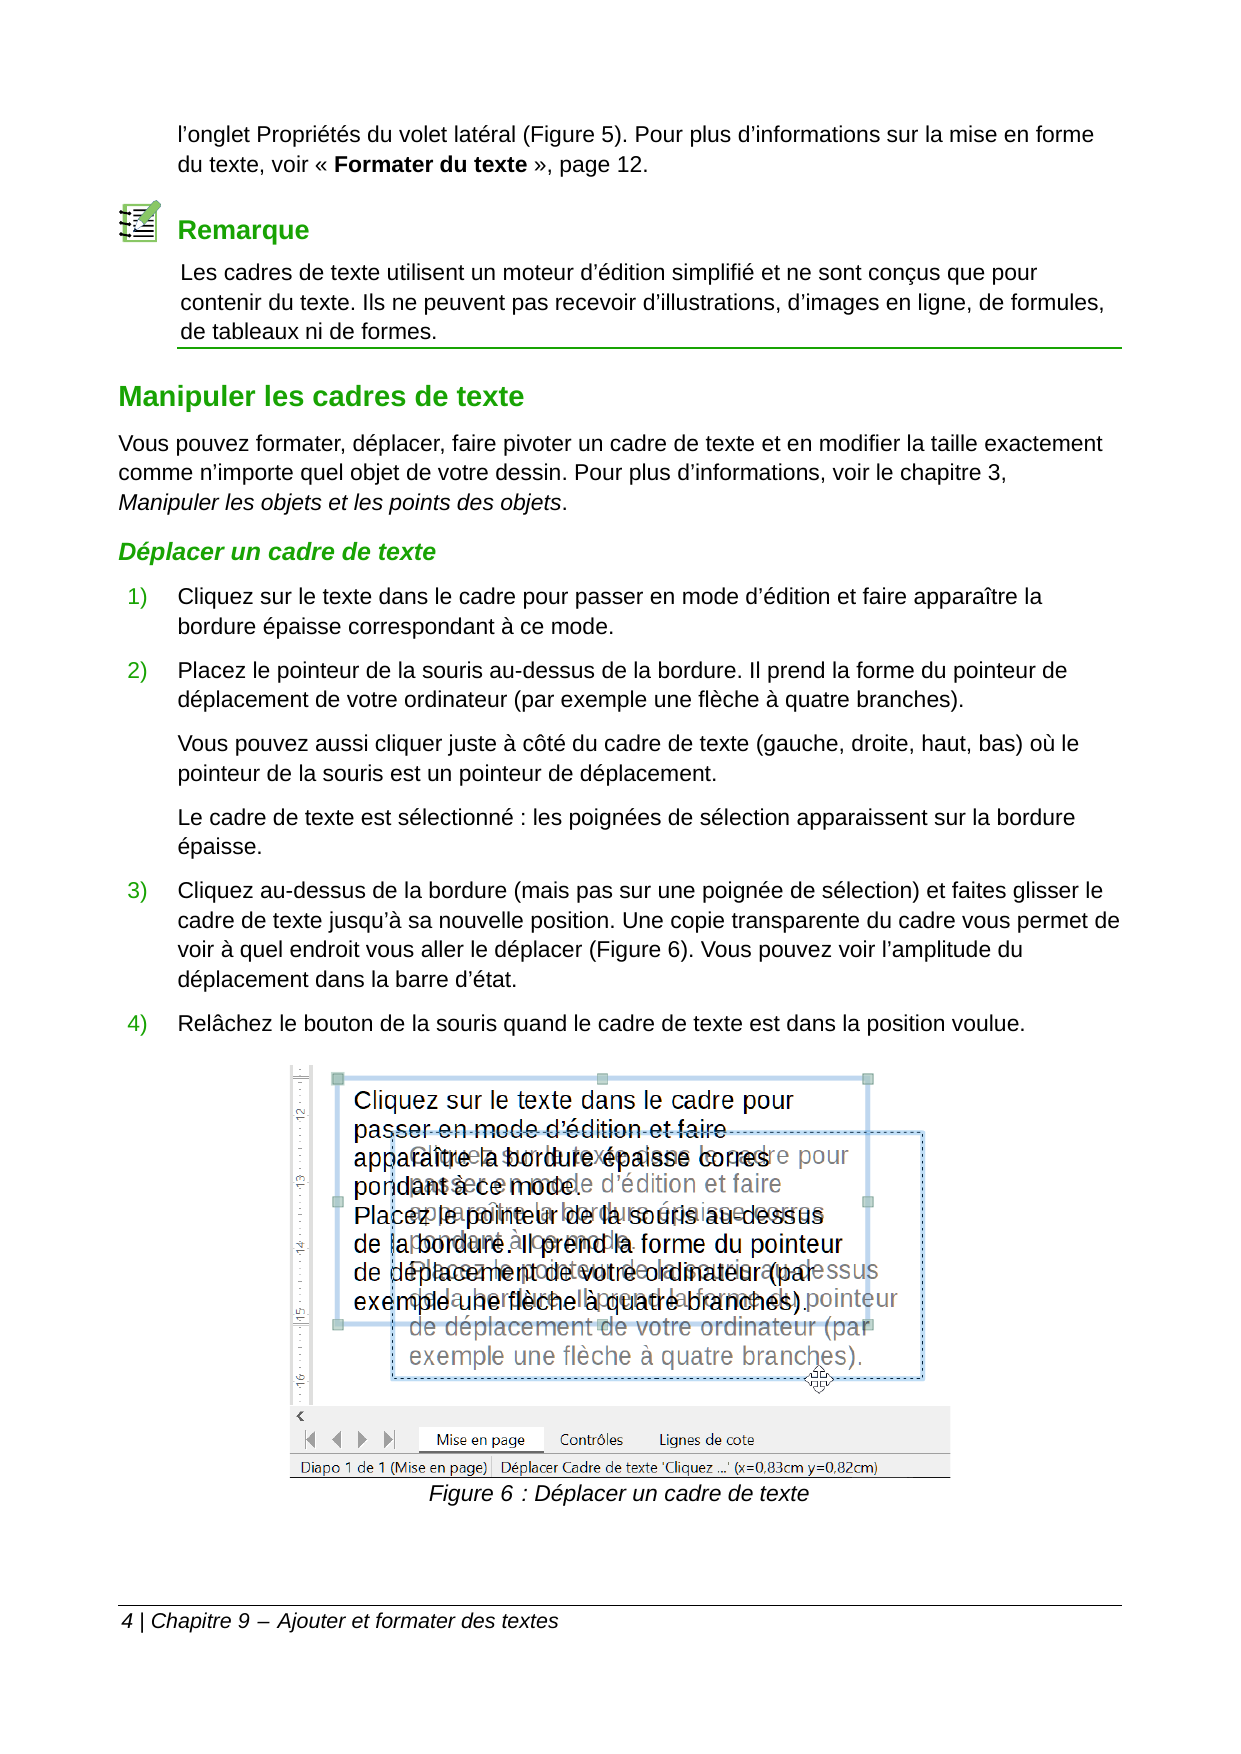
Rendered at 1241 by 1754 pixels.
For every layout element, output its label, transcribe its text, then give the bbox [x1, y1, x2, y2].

text Figure 6 : Déplacer un cadre de texte [118, 1477, 1122, 1507]
list l’onglet Propriétés du volet latéral (Figure 5). Pour plus d’informations sur la mise en forme du texte, voir « Formater du texte », page 12. [148, 118, 1122, 177]
list Remarque [118, 199, 1122, 246]
list Cliquez sur le texte dans le cadre pour passer en mode d’édition et faire apparaître la bordure épaisse correspondant à ce mode. [148, 580, 1122, 639]
list Cliquez au-dessus de la bordure (mais pas sur une poignée de sélection) et faites glisser le cadre de texte jusqu’à sa nouvelle position. Une copie transparente du cadre vous permet de voir à quel endroit vous aller le déplacer (Figure 6). Vous pouvez voir l’amplitude du déplacement dans la barre d’état. [148, 874, 1122, 992]
text Vous pouvez formater, déplacer, faire pivoter un cadre de texte et en modifier la taille exactement comme n’importe quel objet de votre dessin. Pour plus d’informations, voir le chapitre 3, Manipuler les objets et les points des objets. [118, 427, 1122, 515]
text Les cadres de texte utilisent un moteur d’édition simplifié et ne sont conçus que pour contenir du texte. Ils ne peuvent pas recevoir d’illustrations, d’images en ligne, de formules, de tableaux ni de formes. [177, 253, 1122, 347]
subtitle Déplacer un cadre de texte [118, 536, 1122, 565]
list Relâchez le bouton de la souris quand le cadre de texte est dans la position voulue. [148, 1007, 1122, 1036]
subtitle Manipuler les cadres de texte [118, 379, 1122, 412]
list Vous pouvez aussi cliquer juste à côté du cadre de texte (gauche, droite, haut, bas) où le pointeur de la souris est un pointeur de déplacement. [148, 727, 1122, 786]
picture [289, 1065, 951, 1478]
list Le cadre de texte est sélectionné : les poignées de sélection apparaissent sur la bordure épaisse. [148, 801, 1122, 859]
list Placez le pointeur de la souris au-dessus de la bordure. Il prend la forme du pointeur de déplacement de votre ordinateur (par exemple une flèche à quatre branches). [148, 653, 1122, 712]
